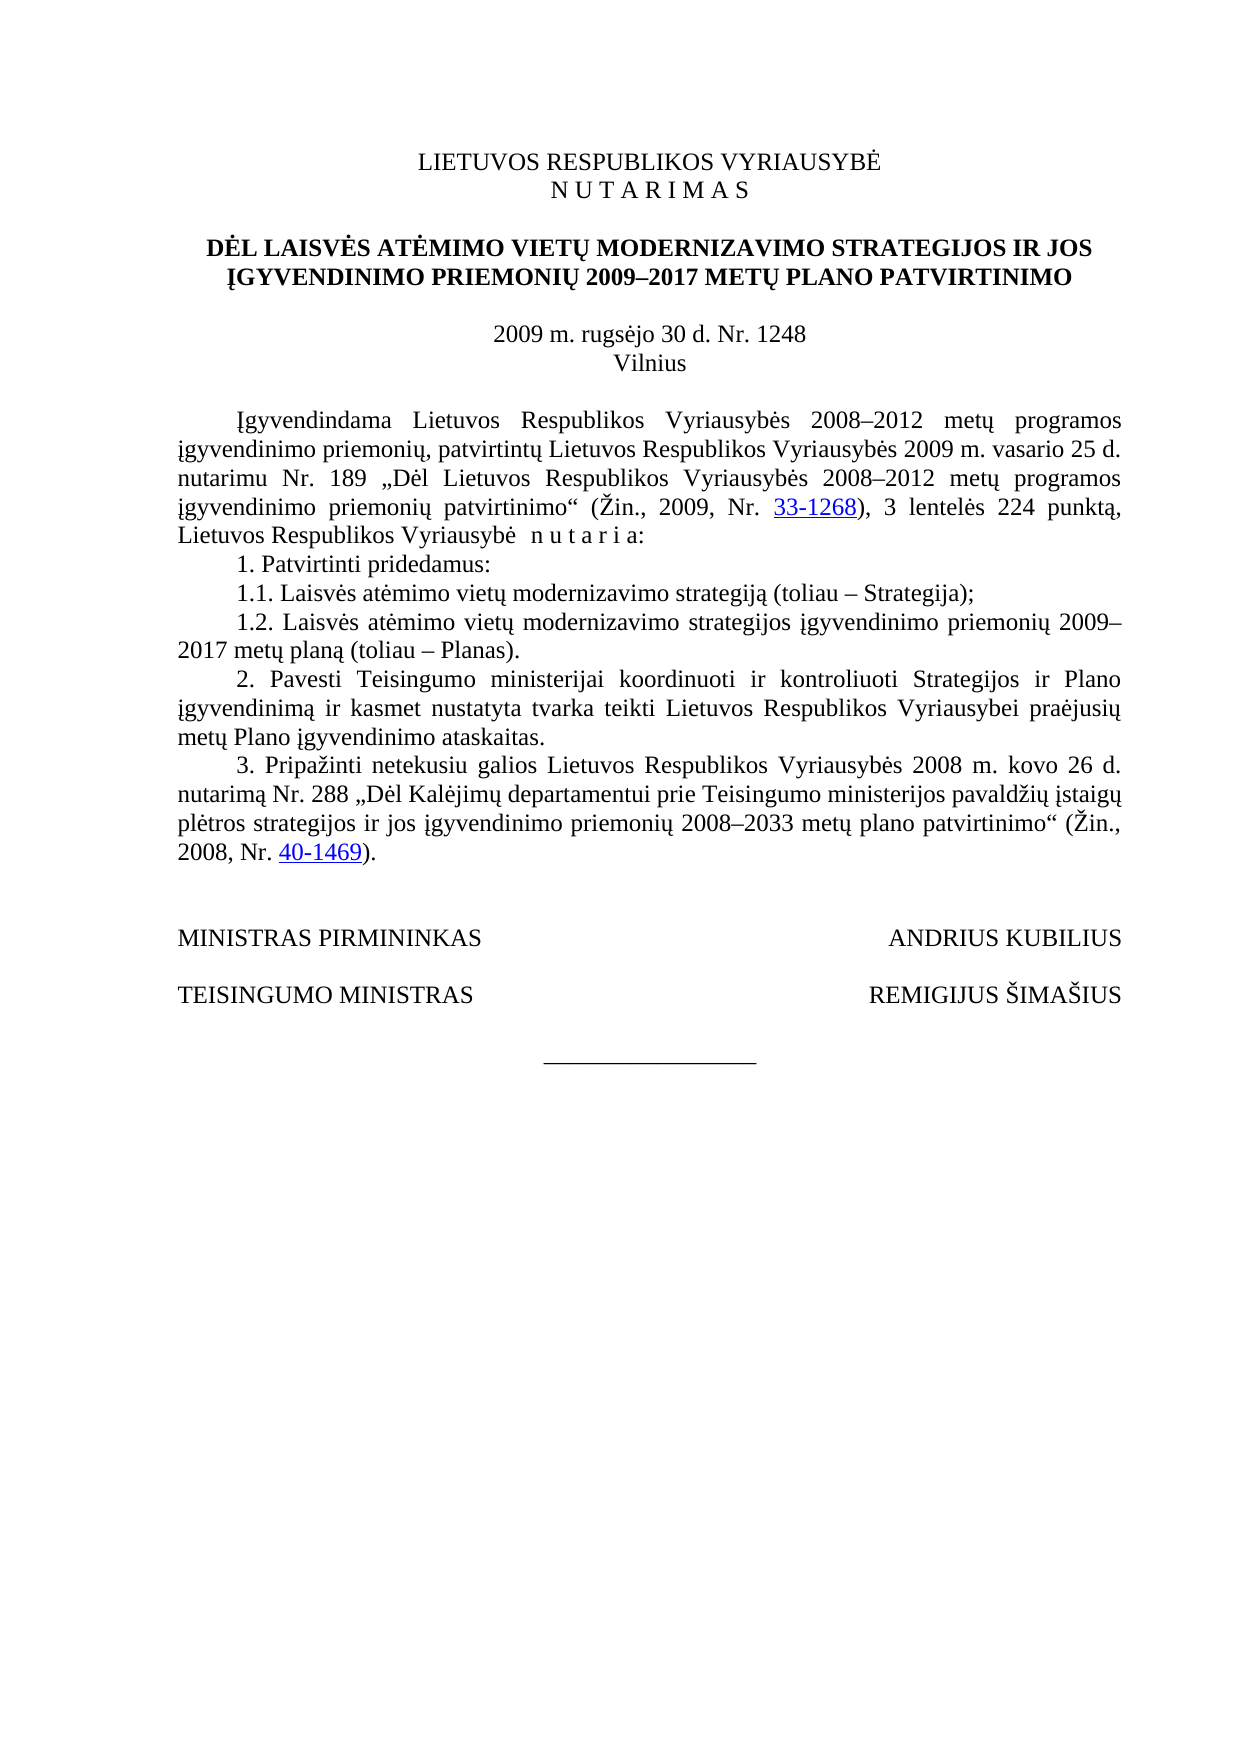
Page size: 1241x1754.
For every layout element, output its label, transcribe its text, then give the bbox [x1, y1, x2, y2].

text TEISINGUMO MINISTRAS REMIGIJUS ŠIMAŠIUS [177, 981, 1122, 1009]
text MINISTRAS PIRMININKAS ANDRIUS KUBILIUS [177, 923, 1122, 952]
text DĖL LAISVĖS ATĖMIMO VIETŲ MODERNIZAVIMO STRATEGIJOS IR JOS ĮGYVENDINIMO PRIEMONIŲ 2009–2017 METŲ PLANO PATVIRTINIMO [177, 233, 1122, 291]
text Vilnius [177, 348, 1122, 377]
text Lietuvos Respublikos Vyriausybė [177, 147, 1122, 176]
text 2. Pavesti Teisingumo ministerijai koordinuoti ir kontroliuoti Strategijos ir Plano įgyvendinimą ir kasmet nustatyta tvarka teikti Lietuvos Respublikos Vyriausybei praėjusių metų Plano įgyvendinimo ataskaitas. [177, 664, 1122, 751]
text NUTARIMAS [177, 176, 1122, 204]
text _________________ [177, 1038, 1122, 1067]
text 1. Patvirtinti pridedamus: [177, 549, 1122, 578]
text Įgyvendindama Lietuvos Respublikos Vyriausybės 2008–2012 metų programos įgyvendinimo priemonių, patvirtintų Lietuvos Respublikos Vyriausybės 2009 m. vasario 25 d. nutarimu Nr. 189 „Dėl Lietuvos Respublikos Vyriausybės 2008–2012 metų programos įgyvendinimo priemonių patvirtinimo“ (Žin., 2009, Nr. 33-1268), 3 lentelės 224 punktą, Lietuvos Respublikos Vyriausybė nutaria: [177, 406, 1122, 549]
text 3. Pripažinti netekusiu galios Lietuvos Respublikos Vyriausybės 2008 m. kovo 26 d. nutarimą Nr. 288 „Dėl Kalėjimų departamentui prie Teisingumo ministerijos pavaldžių įstaigų plėtros strategijos ir jos įgyvendinimo priemonių 2008–2033 metų plano patvirtinimo“ (Žin., 2008, Nr. 40-1469). [177, 751, 1122, 866]
text 1.1. Laisvės atėmimo vietų modernizavimo strategiją (toliau – Strategija); [177, 578, 1122, 607]
text 2009 m. rugsėjo 30 d. Nr. 1248 [177, 319, 1122, 348]
text 1.2. Laisvės atėmimo vietų modernizavimo strategijos įgyvendinimo priemonių 2009–2017 metų planą (toliau – Planas). [177, 607, 1122, 664]
